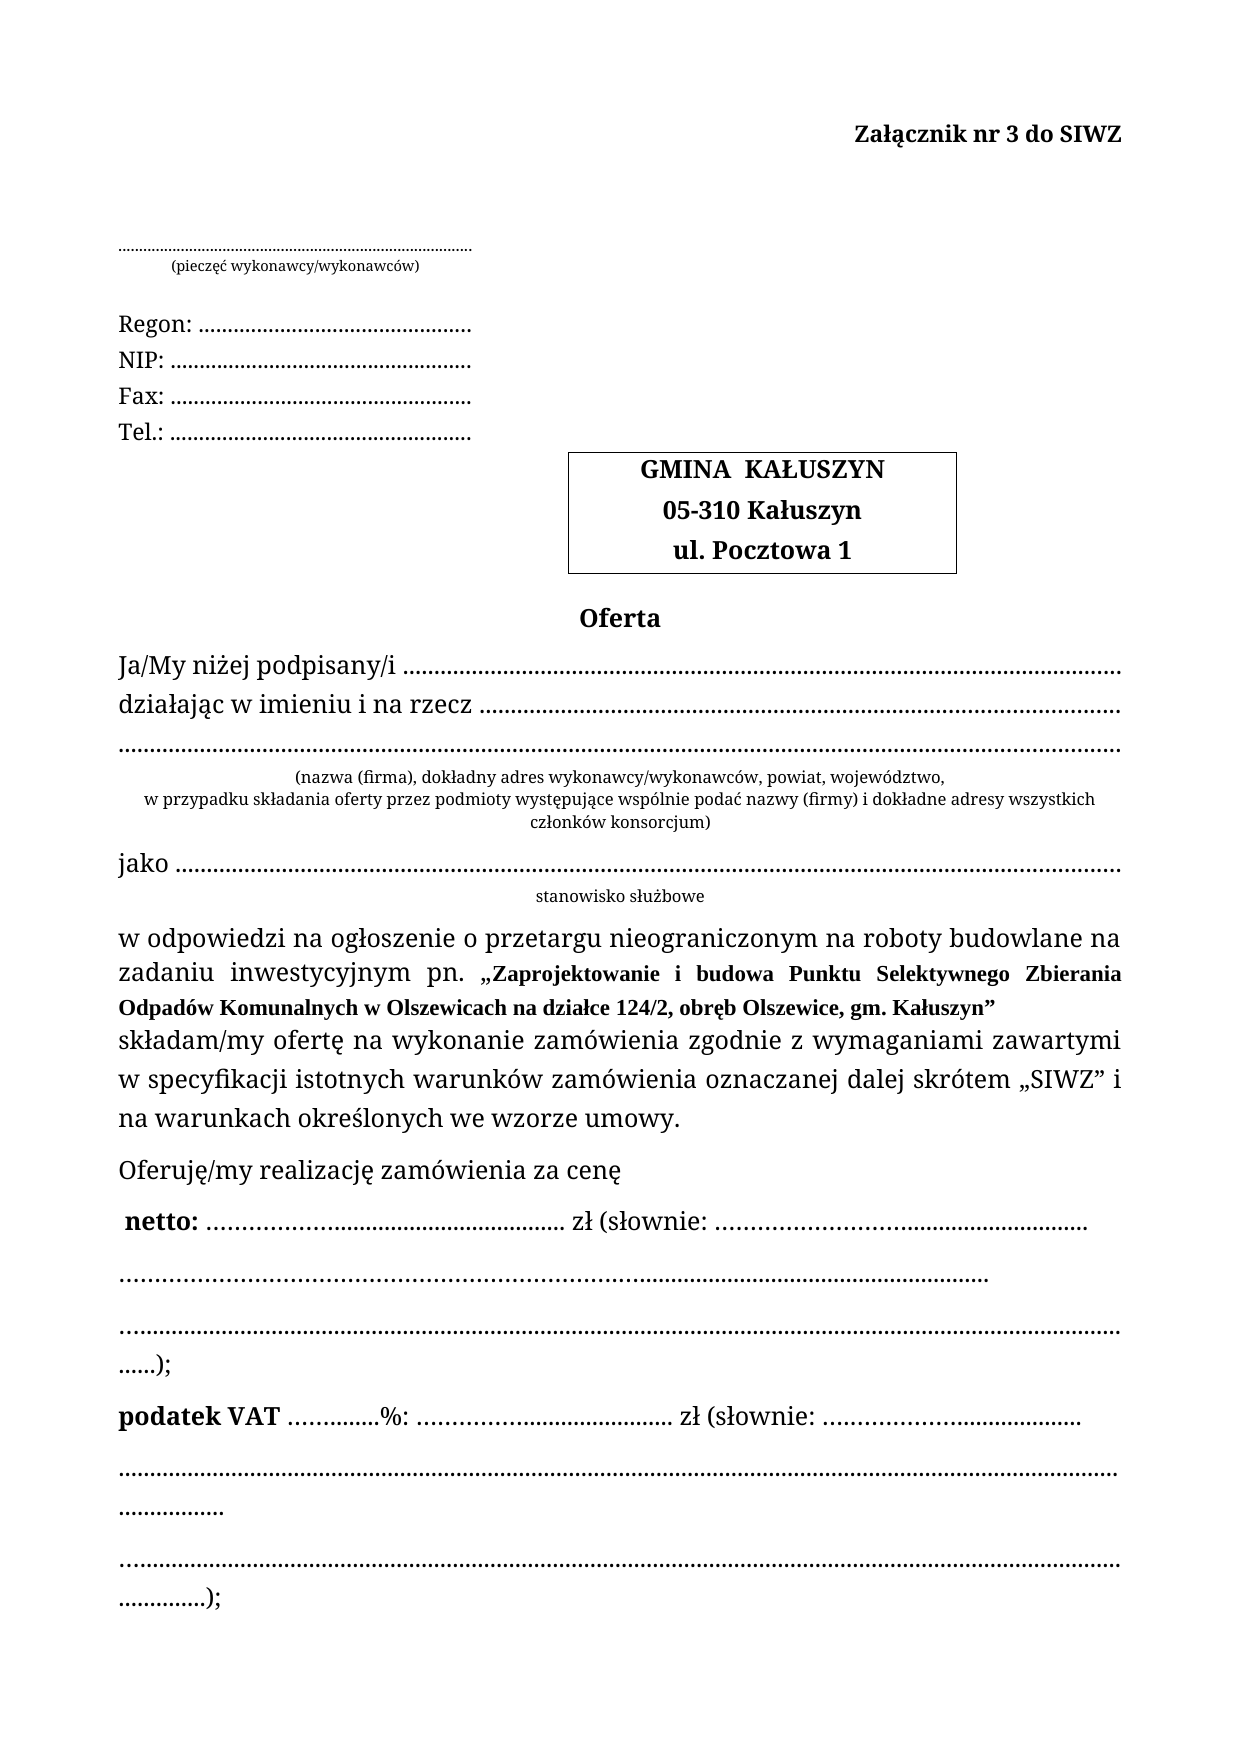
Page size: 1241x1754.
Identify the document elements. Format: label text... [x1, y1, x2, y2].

table_header GMINA KAŁUSZYN 05-310 Kałuszyn ul. Pocztowa 1 [569, 453, 956, 573]
text w przypadku składania oferty przez podmioty występujące wspólnie podać nazwy (firmy) i dokładne adresy wszystkich członków konsorcjum) [118, 788, 1122, 833]
text ................................................................................................................................................................................. [118, 1450, 1122, 1523]
text NIP: [118, 344, 1122, 375]
text Ja/My niżej podpisany/i [118, 648, 1122, 682]
text jako [118, 846, 1122, 880]
text stanowisko służbowe [118, 885, 1122, 908]
text (nazwa (firma), dokładny adres wykonawcy/wykonawców, powiat, województwo, [118, 765, 1122, 788]
text Oferuję/my realizację zamówienia za cenę [118, 1152, 1122, 1186]
text Tel.: [118, 416, 1122, 447]
text podatek VAT ……........%: ……………........................ zł (słownie: ….…………….................... [118, 1398, 1122, 1432]
text (pieczęć wykonawcy/wykonawców) [118, 256, 1122, 276]
text Regon: [118, 308, 1122, 339]
text Załącznik nr 3 do SIWZ [118, 118, 1122, 149]
text składam/my ofertę na wykonanie zamówienia zgodnie z wymaganiami zawartymi w specyfikacji istotnych warunków zamówienia oznaczanej dalej skrótem „SIWZ” i na warunkach określonych we wzorze umowy. [118, 1022, 1122, 1135]
text netto: ………………..................................... zł (słownie: ………………………............................. [118, 1204, 1122, 1238]
text Oferta [118, 601, 1122, 635]
text …………………………………………………………….…........................................................ [118, 1256, 1122, 1290]
text …...................................................................................................................................................................); [118, 1307, 1122, 1381]
text w odpowiedzi na ogłoszenie o przetargu nieograniczonym na roboty budowlane na zadaniu inwestycyjnym pn. „Zaprojektowanie i budowa Punktu Selektywnego Zbierania Odpadów Komunalnych w Olszewicach na działce 124/2, obręb Olszewice, gm. Kałuszyn” [118, 920, 1122, 1022]
text działając w imieniu i na rzecz [118, 687, 1122, 721]
text Fax: [118, 380, 1122, 411]
text …...........................................................................................................................................................................); [118, 1541, 1122, 1614]
